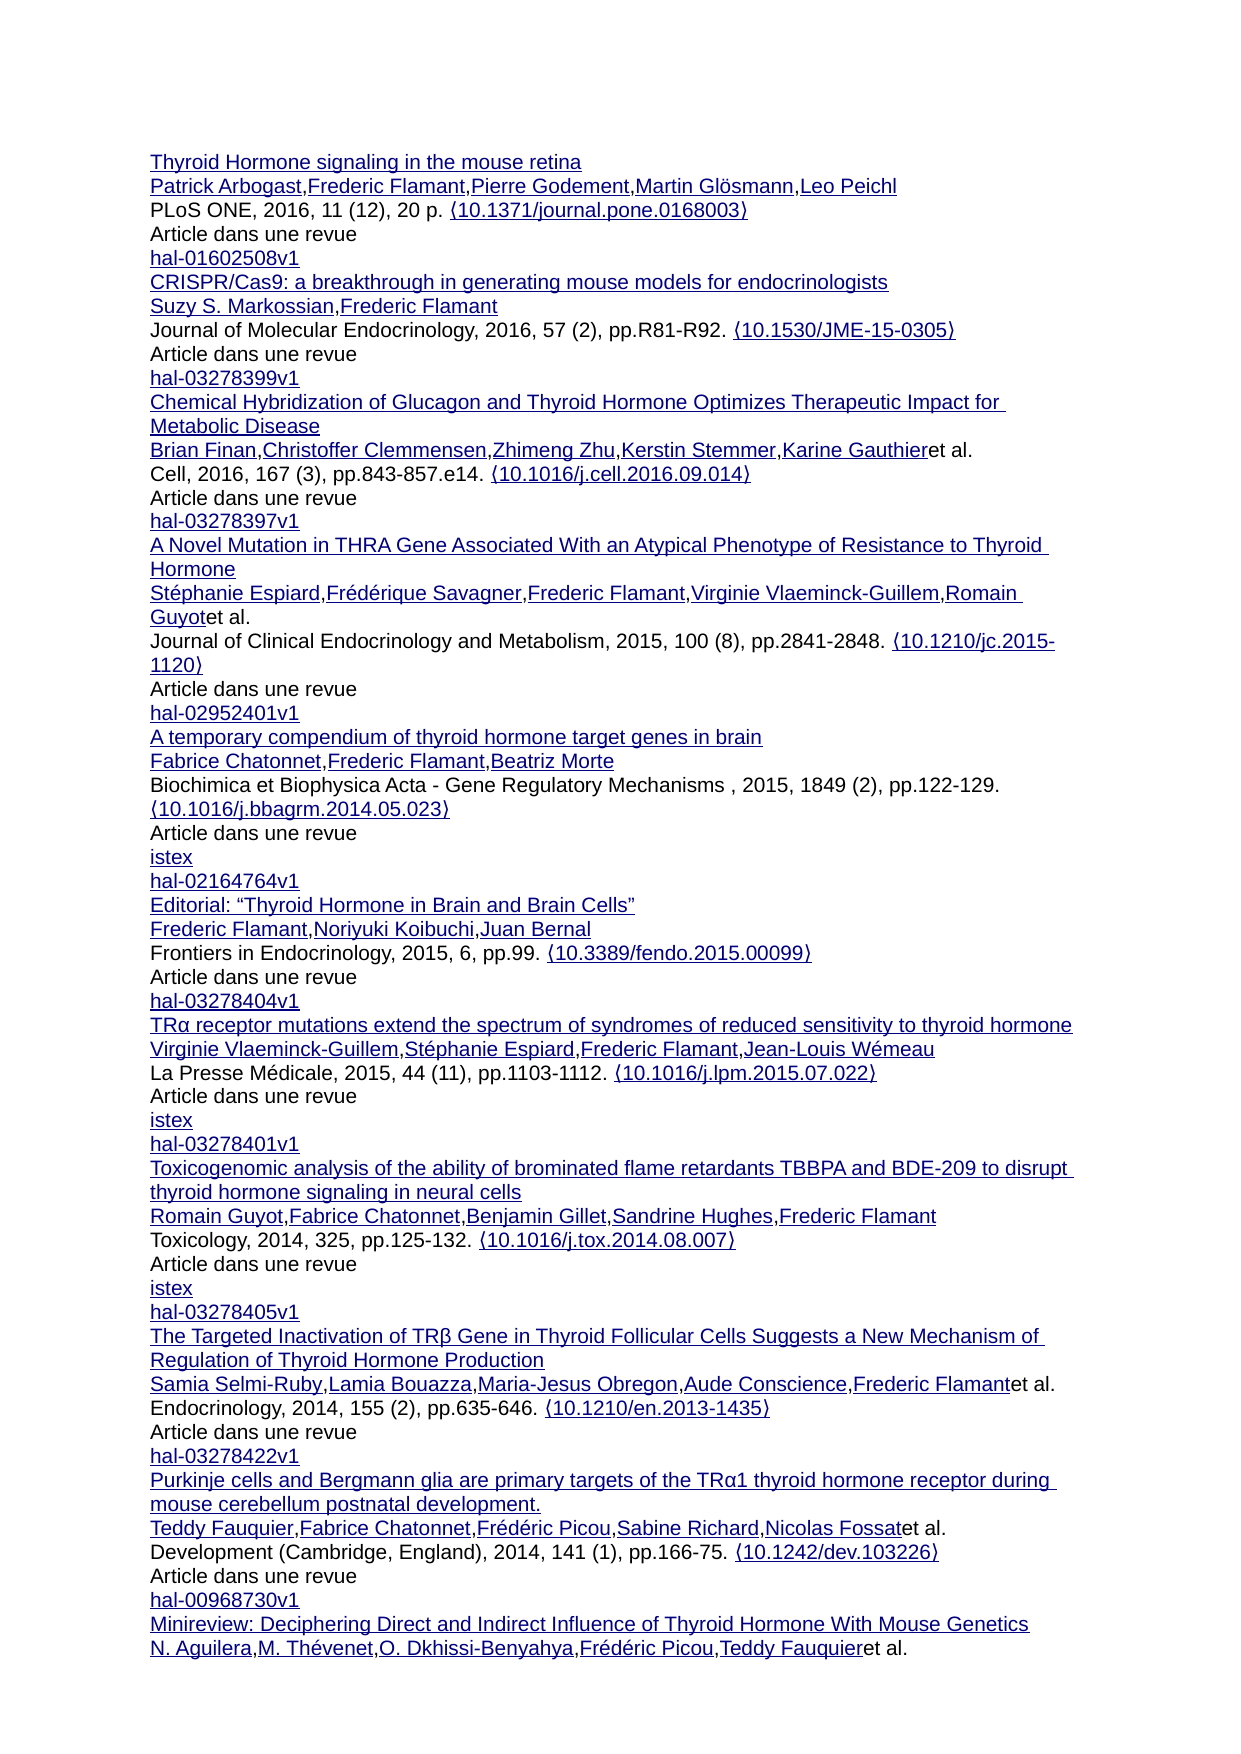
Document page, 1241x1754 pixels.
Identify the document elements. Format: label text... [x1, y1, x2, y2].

table_cell A temporary compendium of thyroid hormone target genes in brain Fabrice Chatonnet,Frederic Flamant,Beatriz Morte Biochimica et Biophysica Acta - Gene Regulatory Mechanisms , 2015, 1849 (2), pp.122-129. ⟨10.1016/j.bbagrm.2014.05.023⟩ Article dans une revue istex hal-02164764v1 [150, 725, 1090, 893]
table_cell A Novel Mutation in THRA Gene Associated With an Atypical Phenotype of Resistance to Thyroid Hormone Stéphanie Espiard,Frédérique Savagner,Frederic Flamant,Virginie Vlaeminck-Guillem,Romain Guyotet al. Journal of Clinical Endocrinology and Metabolism, 2015, 100 (8), pp.2841-2848. ⟨10.1210/jc.2015-1120⟩ Article dans une revue hal-02952401v1 [150, 533, 1090, 725]
table_cell The Targeted Inactivation of TRβ Gene in Thyroid Follicular Cells Suggests a New Mechanism of Regulation of Thyroid Hormone Production Samia Selmi-Ruby,Lamia Bouazza,Maria-Jesus Obregon,Aude Conscience,Frederic Flamantet al. Endocrinology, 2014, 155 (2), pp.635-646. ⟨10.1210/en.2013-1435⟩ Article dans une revue hal-03278422v1 [150, 1324, 1090, 1468]
table_cell Purkinje cells and Bergmann glia are primary targets of the TRα1 thyroid hormone receptor during mouse cerebellum postnatal development. Teddy Fauquier,Fabrice Chatonnet,Frédéric Picou,Sabine Richard,Nicolas Fossatet al. Development (Cambridge, England), 2014, 141 (1), pp.166-75. ⟨10.1242/dev.103226⟩ Article dans une revue hal-00968730v1 [150, 1468, 1090, 1611]
table_cell Chemical Hybridization of Glucagon and Thyroid Hormone Optimizes Therapeutic Impact for Metabolic Disease Brian Finan,Christoffer Clemmensen,Zhimeng Zhu,Kerstin Stemmer,Karine Gauthieret al. Cell, 2016, 167 (3), pp.843-857.e14. ⟨10.1016/j.cell.2016.09.014⟩ Article dans une revue hal-03278397v1 [150, 390, 1090, 533]
table_cell TRα receptor mutations extend the spectrum of syndromes of reduced sensitivity to thyroid hormone Virginie Vlaeminck-Guillem,Stéphanie Espiard,Frederic Flamant,Jean-Louis Wémeau La Presse Médicale, 2015, 44 (11), pp.1103-1112. ⟨10.1016/j.lpm.2015.07.022⟩ Article dans une revue istex hal-03278401v1 [150, 1013, 1090, 1156]
table_cell Thyroid Hormone signaling in the mouse retina Patrick Arbogast,Frederic Flamant,Pierre Godement,Martin Glösmann,Leo Peichl PLoS ONE, 2016, 11 (12), 20 p. ⟨10.1371/journal.pone.0168003⟩ Article dans une revue hal-01602508v1 [150, 150, 1090, 270]
table_cell Editorial: “Thyroid Hormone in Brain and Brain Cells” Frederic Flamant,Noriyuki Koibuchi,Juan Bernal Frontiers in Endocrinology, 2015, 6, pp.99. ⟨10.3389/fendo.2015.00099⟩ Article dans une revue hal-03278404v1 [150, 893, 1090, 1012]
table_cell CRISPR/Cas9: a breakthrough in generating mouse models for endocrinologists Suzy S. Markossian,Frederic Flamant Journal of Molecular Endocrinology, 2016, 57 (2), pp.R81-R92. ⟨10.1530/JME-15-0305⟩ Article dans une revue hal-03278399v1 [150, 270, 1090, 389]
table_cell Toxicogenomic analysis of the ability of brominated flame retardants TBBPA and BDE-209 to disrupt thyroid hormone signaling in neural cells Romain Guyot,Fabrice Chatonnet,Benjamin Gillet,Sandrine Hughes,Frederic Flamant Toxicology, 2014, 325, pp.125-132. ⟨10.1016/j.tox.2014.08.007⟩ Article dans une revue istex hal-03278405v1 [150, 1156, 1090, 1324]
table_cell Minireview: Deciphering Direct and Indirect Influence of Thyroid Hormone With Mouse Genetics N. Aguilera,M. Thévenet,O. Dkhissi-Benyahya,Frédéric Picou,Teddy Fauquieret al. [150, 1611, 1090, 1659]
